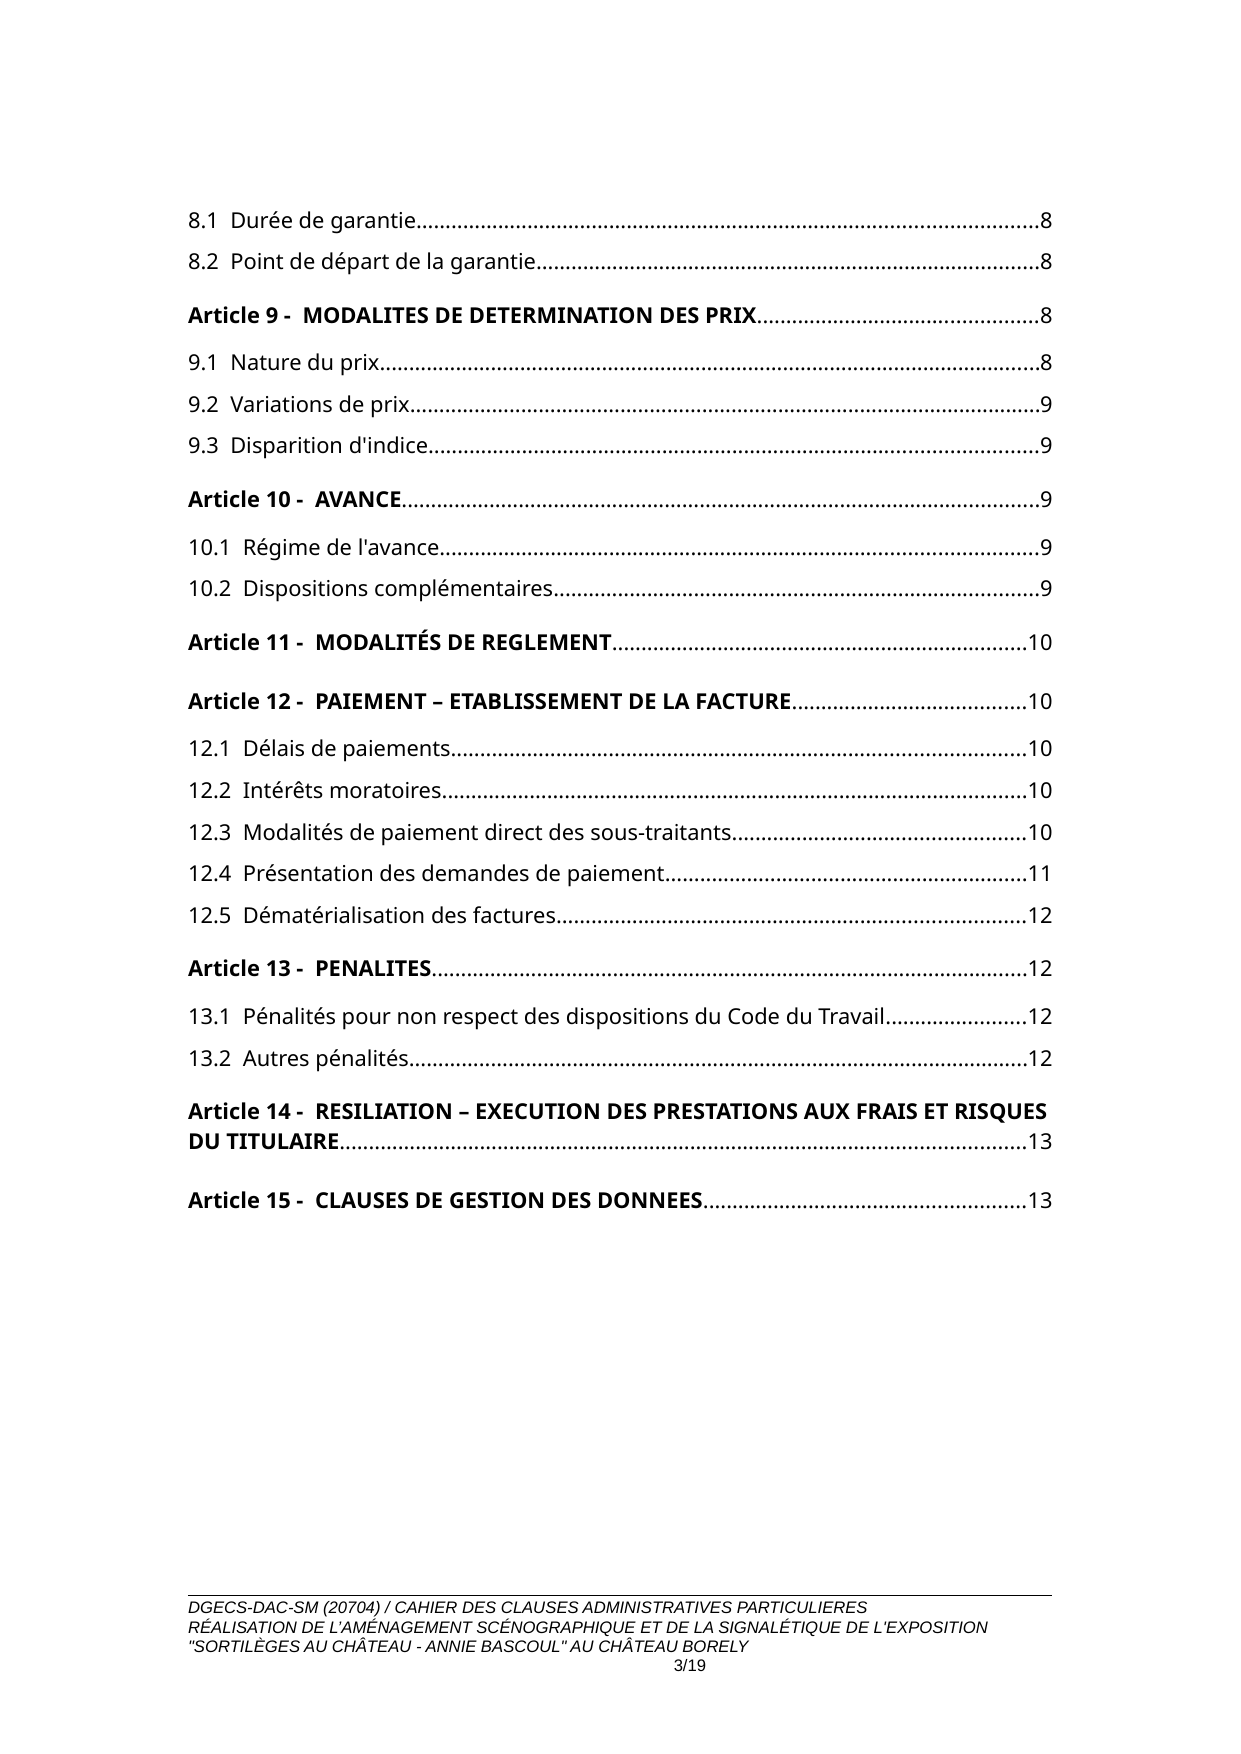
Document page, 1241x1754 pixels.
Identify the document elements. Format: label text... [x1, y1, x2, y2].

text Article 12 - PAIEMENT – ETABLISSEMENT DE LA FACTURE 10 [188, 686, 1052, 716]
text 12.4 Présentation des demandes de paiement 11 [188, 858, 1052, 888]
text 10.1 Régime de l'avance 9 [188, 531, 1052, 561]
text Article 15 - CLAUSES DE GESTION DES DONNEES 13 [188, 1185, 1052, 1215]
text Article 9 - MODALITES DE DETERMINATION DES PRIX 8 [188, 300, 1052, 329]
text Article 13 - PENALITES 12 [188, 953, 1052, 983]
text Article 11 - MODALITÉS DE REGLEMENT 10 [188, 627, 1052, 656]
text 12.1 Délais de paiements 10 [188, 733, 1052, 763]
text 8.2 Point de départ de la garantie 8 [188, 246, 1052, 276]
text 8.1 Durée de garantie 8 [188, 204, 1052, 234]
text 13.1 Pénalités pour non respect des dispositions du Code du Travail 12 [188, 1001, 1052, 1031]
text 10.2 Dispositions complémentaires 9 [188, 573, 1052, 603]
text Article 10 - AVANCE 9 [188, 484, 1052, 514]
text 12.3 Modalités de paiement direct des sous-traitants 10 [188, 817, 1052, 846]
text 12.5 Dématérialisation des factures 12 [188, 900, 1052, 930]
text Article 14 - RESILIATION – EXECUTION DES PRESTATIONS AUX FRAIS ET RISQUES DU TITULAIRE 13 [188, 1096, 1052, 1156]
text 9.2 Variations de prix 9 [188, 389, 1052, 419]
text 9.3 Disparition d'indice 9 [188, 431, 1052, 460]
text 12.2 Intérêts moratoires 10 [188, 775, 1052, 805]
text 13.2 Autres pénalités 12 [188, 1043, 1052, 1072]
text 9.1 Nature du prix 8 [188, 347, 1052, 377]
